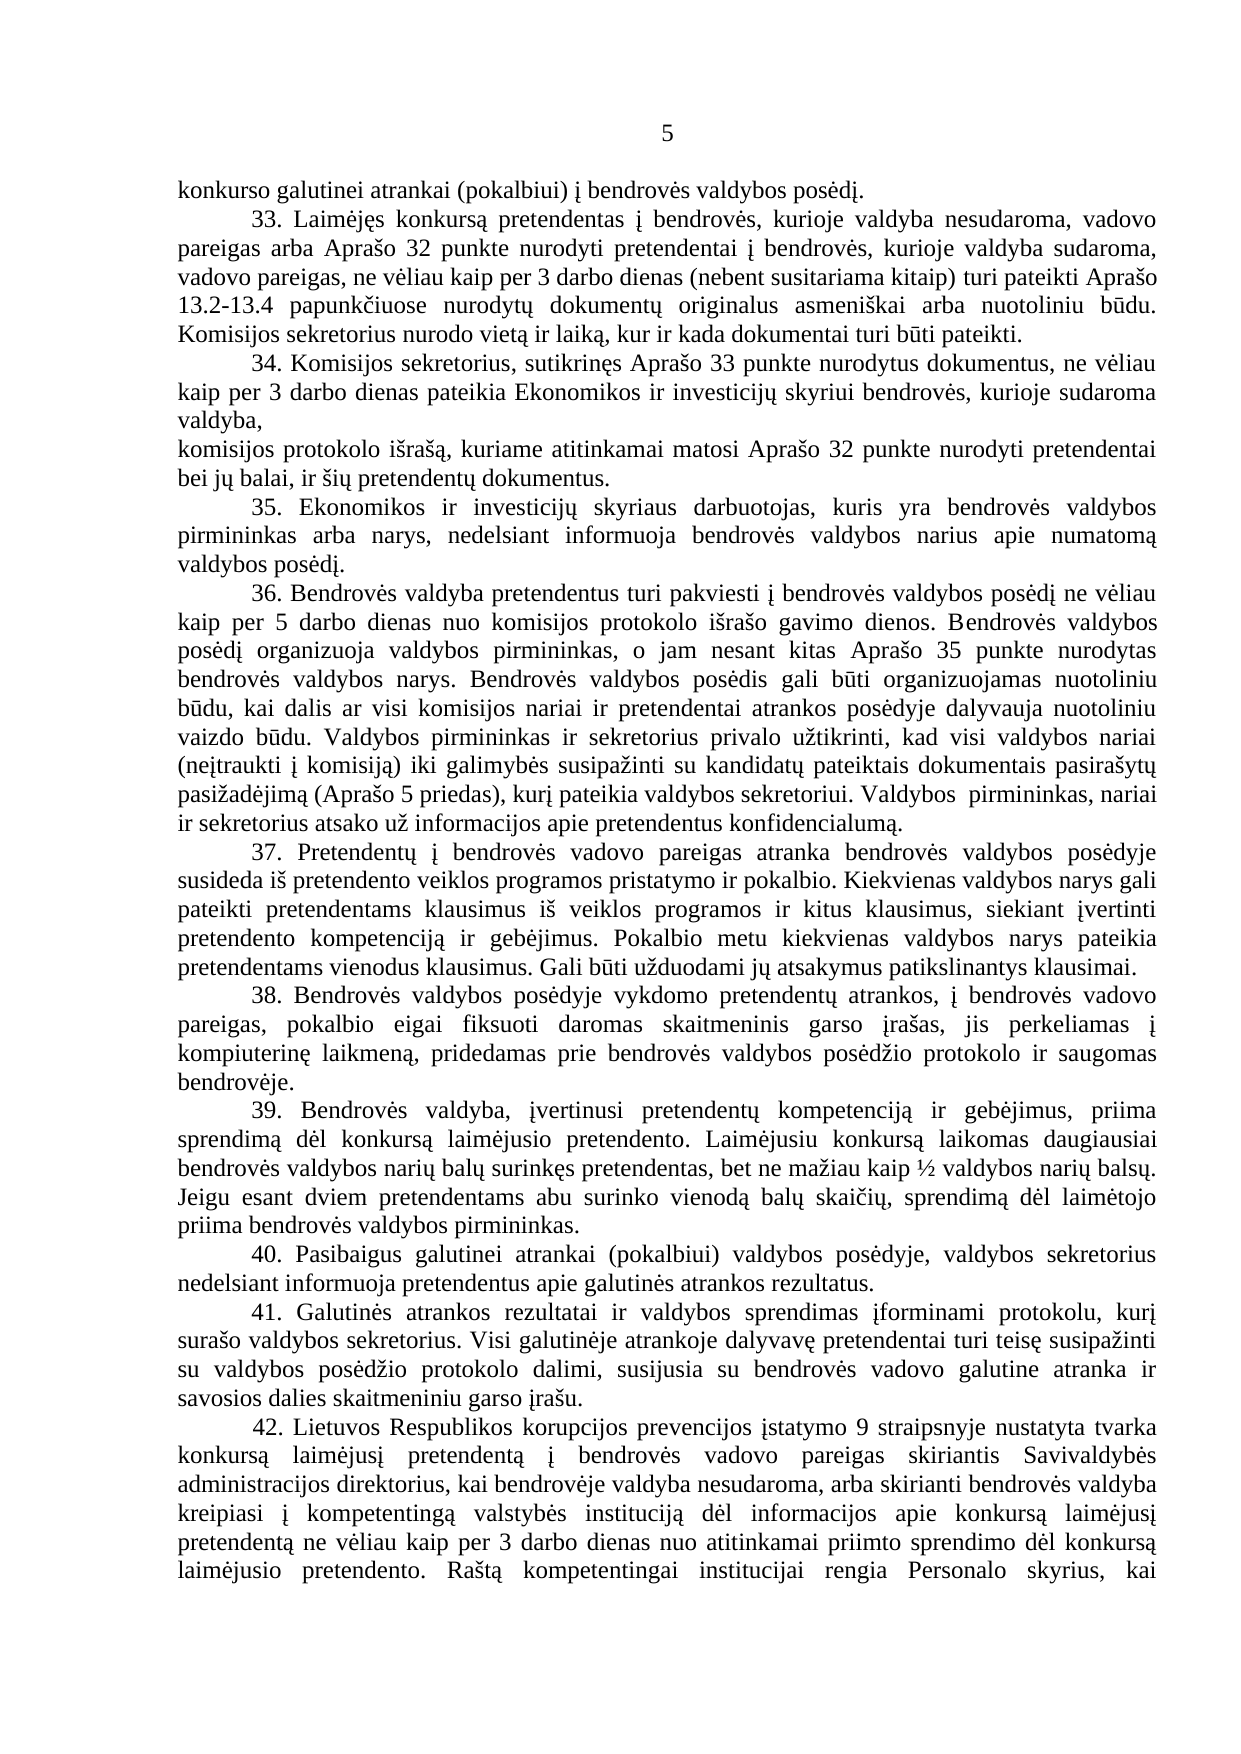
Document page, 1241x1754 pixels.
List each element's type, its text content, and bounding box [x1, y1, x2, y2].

text 39. Bendrovės valdyba, įvertinusi pretendentų kompetenciją ir gebėjimus, priima sprendimą dėl konkursą laimėjusio pretendento. Laimėjusiu konkursą laikomas daugiausiai bendrovės valdybos narių balų surinkęs pretendentas, bet ne mažiau kaip ½ valdybos narių balsų. Jeigu esant dviem pretendentams abu surinko vienodą balų skaičių, sprendimą dėl laimėtojo priima bendrovės valdybos pirmininkas. [177, 1096, 1157, 1239]
text 36. Bendrovės valdyba pretendentus turi pakviesti į bendrovės valdybos posėdį ne vėliau kaip per 5 darbo dienas nuo komisijos protokolo išrašo gavimo dienos. Bendrovės valdybos posėdį organizuoja valdybos pirmininkas, o jam nesant kitas Aprašo 35 punkte nurodytas bendrovės valdybos narys. Bendrovės valdybos posėdis gali būti organizuojamas nuotoliniu būdu, kai dalis ar visi komisijos nariai ir pretendentai atrankos posėdyje dalyvauja nuotoliniu vaizdo būdu. Valdybos pirmininkas ir sekretorius privalo užtikrinti, kad visi valdybos nariai (neįtraukti į komisiją) iki galimybės susipažinti su kandidatų pateiktais dokumentais pasirašytų pasižadėjimą (Aprašo 5 priedas), kurį pateikia valdybos sekretoriui. Valdybos pirmininkas, nariai ir sekretorius atsako už informacijos apie pretendentus konfidencialumą. [177, 578, 1157, 837]
text 34. Komisijos sekretorius, sutikrinęs Aprašo 33 punkte nurodytus dokumentus, ne vėliau kaip per 3 darbo dienas pateikia Ekonomikos ir investicijų skyriui bendrovės, kurioje sudaroma valdyba, [177, 348, 1157, 434]
text 38. Bendrovės valdybos posėdyje vykdomo pretendentų atrankos, į bendrovės vadovo pareigas, pokalbio eigai fiksuoti daromas skaitmeninis garso įrašas, jis perkeliamas į kompiuterinę laikmeną, pridedamas prie bendrovės valdybos posėdžio protokolo ir saugomas bendrovėje. [177, 981, 1157, 1096]
text 35. Ekonomikos ir investicijų skyriaus darbuotojas, kuris yra bendrovės valdybos pirmininkas arba narys, nedelsiant informuoja bendrovės valdybos narius apie numatomą valdybos posėdį. [177, 492, 1157, 578]
text konkurso galutinei atrankai (pokalbiui) į bendrovės valdybos posėdį. [177, 176, 1157, 204]
text 40. Pasibaigus galutinei atrankai (pokalbiui) valdybos posėdyje, valdybos sekretorius nedelsiant informuoja pretendentus apie galutinės atrankos rezultatus. [177, 1239, 1157, 1297]
text 41. Galutinės atrankos rezultatai ir valdybos sprendimas įforminami protokolu, kurį surašo valdybos sekretorius. Visi galutinėje atrankoje dalyvavę pretendentai turi teisę susipažinti su valdybos posėdžio protokolo dalimi, susijusia su bendrovės vadovo galutine atranka ir savosios dalies skaitmeniniu garso įrašu. [177, 1297, 1157, 1412]
text komisijos protokolo išrašą, kuriame atitinkamai matosi Aprašo 32 punkte nurodyti pretendentai bei jų balai, ir šių pretendentų dokumentus. [177, 434, 1157, 492]
text 37. Pretendentų į bendrovės vadovo pareigas atranka bendrovės valdybos posėdyje susideda iš pretendento veiklos programos pristatymo ir pokalbio. Kiekvienas valdybos narys gali pateikti pretendentams klausimus iš veiklos programos ir kitus klausimus, siekiant įvertinti pretendento kompetenciją ir gebėjimus. Pokalbio metu kiekvienas valdybos narys pateikia pretendentams vienodus klausimus. Gali būti užduodami jų atsakymus patikslinantys klausimai. [177, 837, 1157, 981]
text 42. Lietuvos Respublikos korupcijos prevencijos įstatymo 9 straipsnyje nustatyta tvarka konkursą laimėjusį pretendentą į bendrovės vadovo pareigas skiriantis Savivaldybės administracijos direktorius, kai bendrovėje valdyba nesudaroma, arba skirianti bendrovės valdyba kreipiasi į kompetentingą valstybės instituciją dėl informacijos apie konkursą laimėjusį pretendentą ne vėliau kaip per 3 darbo dienas nuo atitinkamai priimto sprendimo dėl konkursą laimėjusio pretendento. Raštą kompetentingai institucijai rengia Personalo skyrius, kai [177, 1412, 1157, 1584]
text 33. Laimėjęs konkursą pretendentas į bendrovės, kurioje valdyba nesudaroma, vadovo pareigas arba Aprašo 32 punkte nurodyti pretendentai į bendrovės, kurioje valdyba sudaroma, vadovo pareigas, ne vėliau kaip per 3 darbo dienas (nebent susitariama kitaip) turi pateikti Aprašo 13.2-13.4 papunkčiuose nurodytų dokumentų originalus asmeniškai arba nuotoliniu būdu. Komisijos sekretorius nurodo vietą ir laiką, kur ir kada dokumentai turi būti pateikti. [177, 204, 1157, 348]
